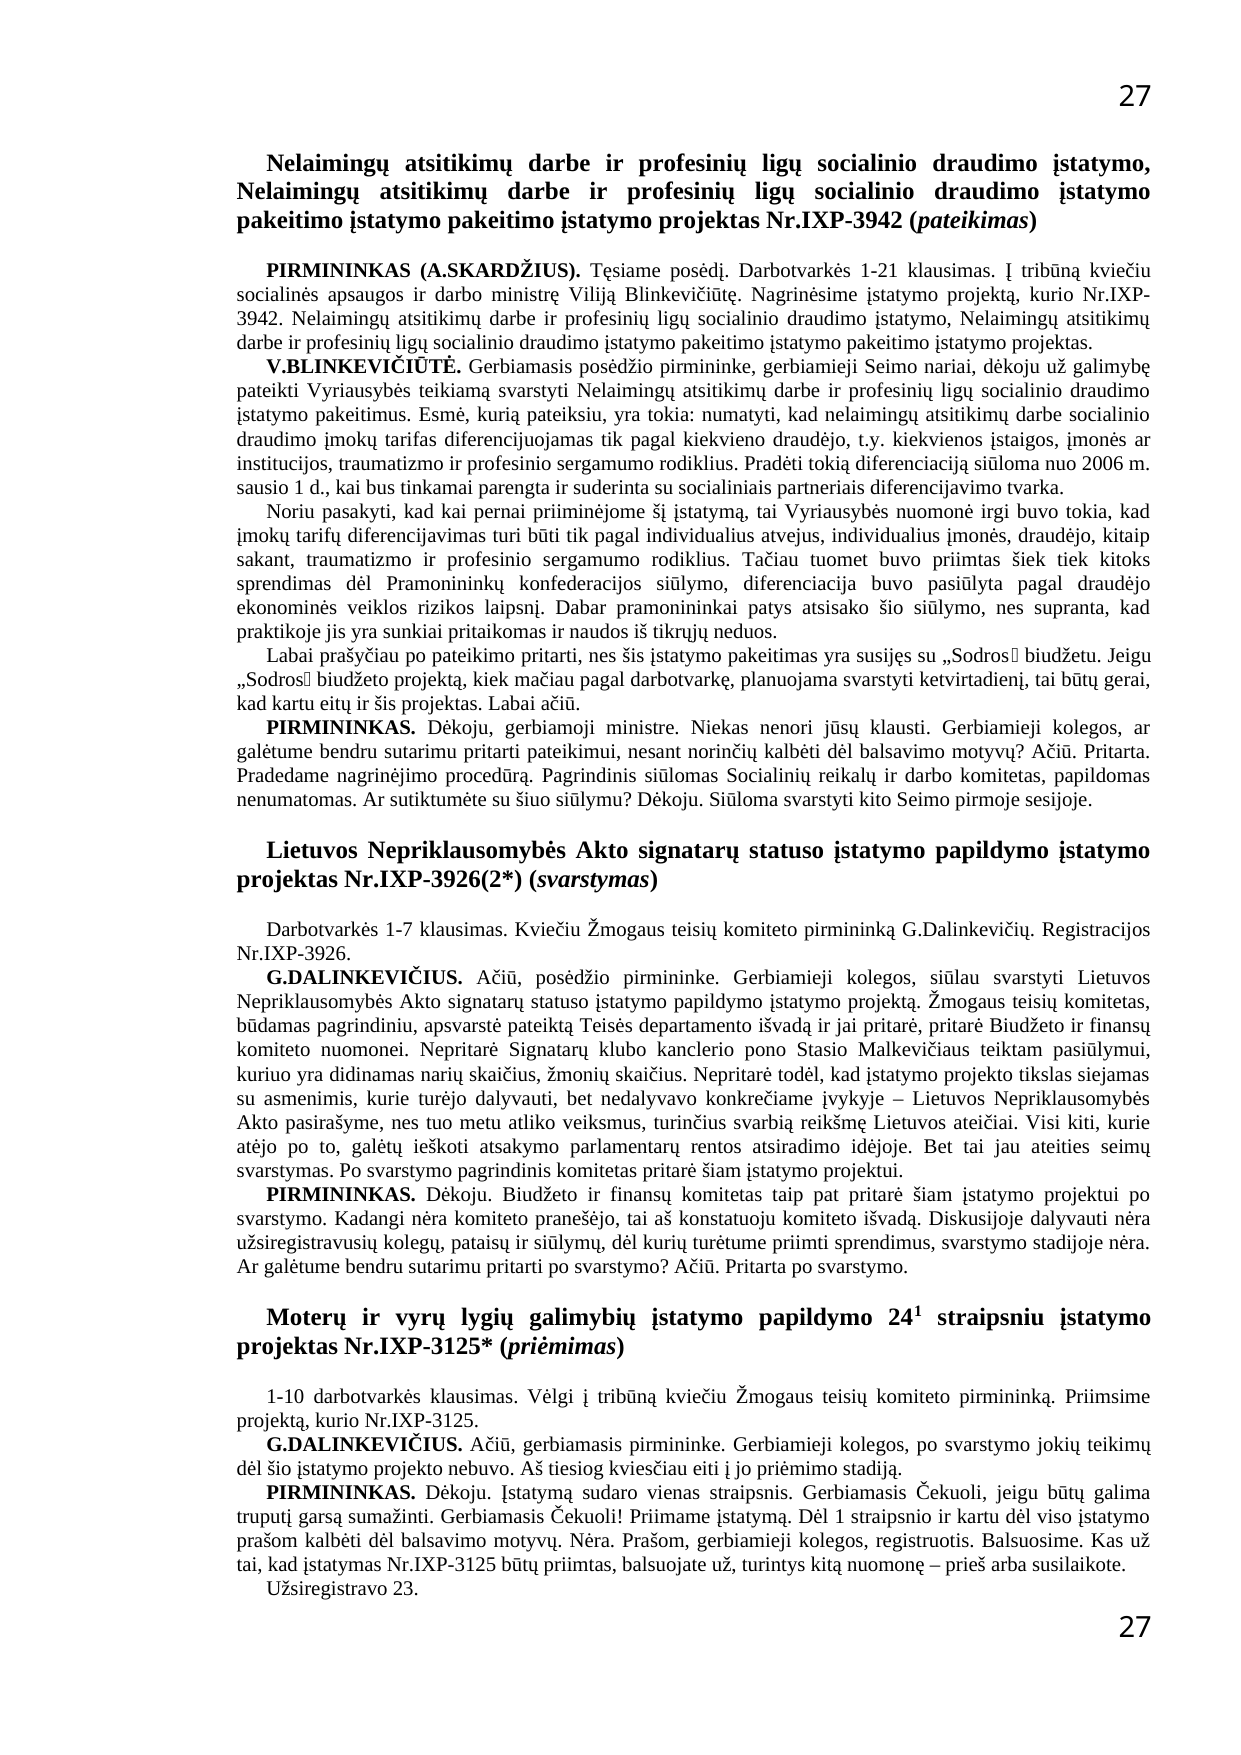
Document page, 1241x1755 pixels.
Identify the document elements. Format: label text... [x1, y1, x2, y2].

text PIRMININKAS. Dėkoju. Biudžeto ir finansų komitetas taip pat pritarė šiam įstatymo projektui po svarstymo. Kadangi nėra komiteto pranešėjo, tai aš konstatuoju komiteto išvadą. Diskusijoje dalyvauti nėra užsiregistravusių kolegų, pataisų ir siūlymų, dėl kurių turėtume priimti sprendimus, svarstymo stadijoje nėra. Ar galėtume bendru sutarimu pritarti po svarstymo? Ačiū. Pritarta po svarstymo. [236, 1182, 1152, 1278]
text 1-10 darbotvarkės klausimas. Vėlgi į tribūną kviečiu Žmogaus teisių komiteto pirmininką. Priimsime projektą, kurio Nr.IXP-3125. [236, 1384, 1152, 1432]
text PIRMININKAS. Dėkoju, gerbiamoji ministre. Niekas nenori jūsų klausti. Gerbiamieji kolegos, ar galėtume bendru sutarimu pritarti pateikimui, nesant norinčių kalbėti dėl balsavimo motyvų? Ačiū. Pritarta. Pradedame nagrinėjimo procedūrą. Pagrindinis siūlomas Socialinių reikalų ir darbo komitetas, papildomas nenumatomas. Ar sutiktumėte su šiuo siūlymu? Dėkoju. Siūloma svarstyti kito Seimo pirmoje sesijoje. [236, 715, 1152, 811]
text Nelaimingų atsitikimų darbe ir profesinių ligų socialinio draudimo įstatymo, Nelaimingų atsitikimų darbe ir profesinių ligų socialinio draudimo įstatymo pakeitimo įstatymo pakeitimo įstatymo projektas Nr.IXP-3942 (pateikimas) [236, 148, 1152, 234]
text G.DALINKEVIČIUS. Ačiū, gerbiamasis pirmininke. Gerbiamieji kolegos, po svarstymo jokių teikimų dėl šio įstatymo projekto nebuvo. Aš tiesiog kviesčiau eiti į jo priėmimo stadiją. [236, 1432, 1152, 1480]
text Labai prašyčiau po pateikimo pritarti, nes šis įstatymo pakeitimas yra susijęs su „Sodros biudžetu. Jeigu „Sodros biudžeto projektą, kiek mačiau pagal darbotvarkę, planuojama svarstyti ketvirtadienį, tai būtų gerai, kad kartu eitų ir šis projektas. Labai ačiū. [236, 643, 1152, 715]
text Darbotvarkės 1-7 klausimas. Kviečiu Žmogaus teisių komiteto pirmininką G.Dalinkevičių. Registracijos Nr.IXP-3926. [236, 917, 1152, 965]
text G.DALINKEVIČIUS. Ačiū, posėdžio pirmininke. Gerbiamieji kolegos, siūlau svarstyti Lietuvos Nepriklausomybės Akto signatarų statuso įstatymo papildymo įstatymo projektą. Žmogaus teisių komitetas, būdamas pagrindiniu, apsvarstė pateiktą Teisės departamento išvadą ir jai pritarė, pritarė Biudžeto ir finansų komiteto nuomonei. Nepritarė Signatarų klubo kanclerio pono Stasio Malkevičiaus teiktam pasiūlymui, kuriuo yra didinamas narių skaičius, žmonių skaičius. Nepritarė todėl, kad įstatymo projekto tikslas siejamas su asmenimis, kurie turėjo dalyvauti, bet nedalyvavo konkrečiame įvykyje – Lietuvos Nepriklausomybės Akto pasirašyme, nes tuo metu atliko veiksmus, turinčius svarbią reikšmę Lietuvos ateičiai. Visi kiti, kurie atėjo po to, galėtų ieškoti atsakymo parlamentarų rentos atsiradimo idėjoje. Bet tai jau ateities seimų svarstymas. Po svarstymo pagrindinis komitetas pritarė šiam įstatymo projektui. [236, 965, 1152, 1182]
text PIRMININKAS (A.SKARDŽIUS). Tęsiame posėdį. Darbotvarkės 1-21 klausimas. Į tribūną kviečiu socialinės apsaugos ir darbo ministrę Viliją Blinkevičiūtę. Nagrinėsime įstatymo projektą, kurio Nr.IXP-3942. Nelaimingų atsitikimų darbe ir profesinių ligų socialinio draudimo įstatymo, Nelaimingų atsitikimų darbe ir profesinių ligų socialinio draudimo įstatymo pakeitimo įstatymo pakeitimo įstatymo projektas. [236, 258, 1152, 354]
text Užsiregistravo 23. [236, 1576, 1152, 1600]
text PIRMININKAS. Dėkoju. Įstatymą sudaro vienas straipsnis. Gerbiamasis Čekuoli, jeigu būtų galima truputį garsą sumažinti. Gerbiamasis Čekuoli! Priimame įstatymą. Dėl 1 straipsnio ir kartu dėl viso įstatymo prašom kalbėti dėl balsavimo motyvų. Nėra. Prašom, gerbiamieji kolegos, registruotis. Balsuosime. Kas už tai, kad įstatymas Nr.IXP-3125 būtų priimtas, balsuojate už, turintys kitą nuomonę – prieš arba susilaikote. [236, 1480, 1152, 1576]
text Lietuvos Nepriklausomybės Akto signatarų statuso įstatymo papildymo įstatymo projektas Nr.IXP-3926(2*) (svarstymas) [236, 836, 1152, 893]
text Noriu pasakyti, kad kai pernai priiminėjome šį įstatymą, tai Vyriausybės nuomonė irgi buvo tokia, kad įmokų tarifų diferencijavimas turi būti tik pagal individualius atvejus, individualius įmonės, draudėjo, kitaip sakant, traumatizmo ir profesinio sergamumo rodiklius. Tačiau tuomet buvo priimtas šiek tiek kitoks sprendimas dėl Pramonininkų konfederacijos siūlymo, diferenciacija buvo pasiūlyta pagal draudėjo ekonominės veiklos rizikos laipsnį. Dabar pramonininkai patys atsisako šio siūlymo, nes supranta, kad praktikoje jis yra sunkiai pritaikomas ir naudos iš tikrųjų neduos. [236, 499, 1152, 643]
text Moterų ir vyrų lygių galimybių įstatymo papildymo 241 straipsniu įstatymo projektas Nr.IXP-3125* (priėmimas) [236, 1302, 1152, 1359]
text V.BLINKEVIČIŪTĖ. Gerbiamasis posėdžio pirmininke, gerbiamieji Seimo nariai, dėkoju už galimybę pateikti Vyriausybės teikiamą svarstyti Nelaimingų atsitikimų darbe ir profesinių ligų socialinio draudimo įstatymo pakeitimus. Esmė, kurią pateiksiu, yra tokia: numatyti, kad nelaimingų atsitikimų darbe socialinio draudimo įmokų tarifas diferencijuojamas tik pagal kiekvieno draudėjo, t.y. kiekvienos įstaigos, įmonės ar institucijos, traumatizmo ir profesinio sergamumo rodiklius. Pradėti tokią diferenciaciją siūloma nuo 2006 m. sausio 1 d., kai bus tinkamai parengta ir suderinta su socialiniais partneriais diferencijavimo tvarka. [236, 354, 1152, 499]
